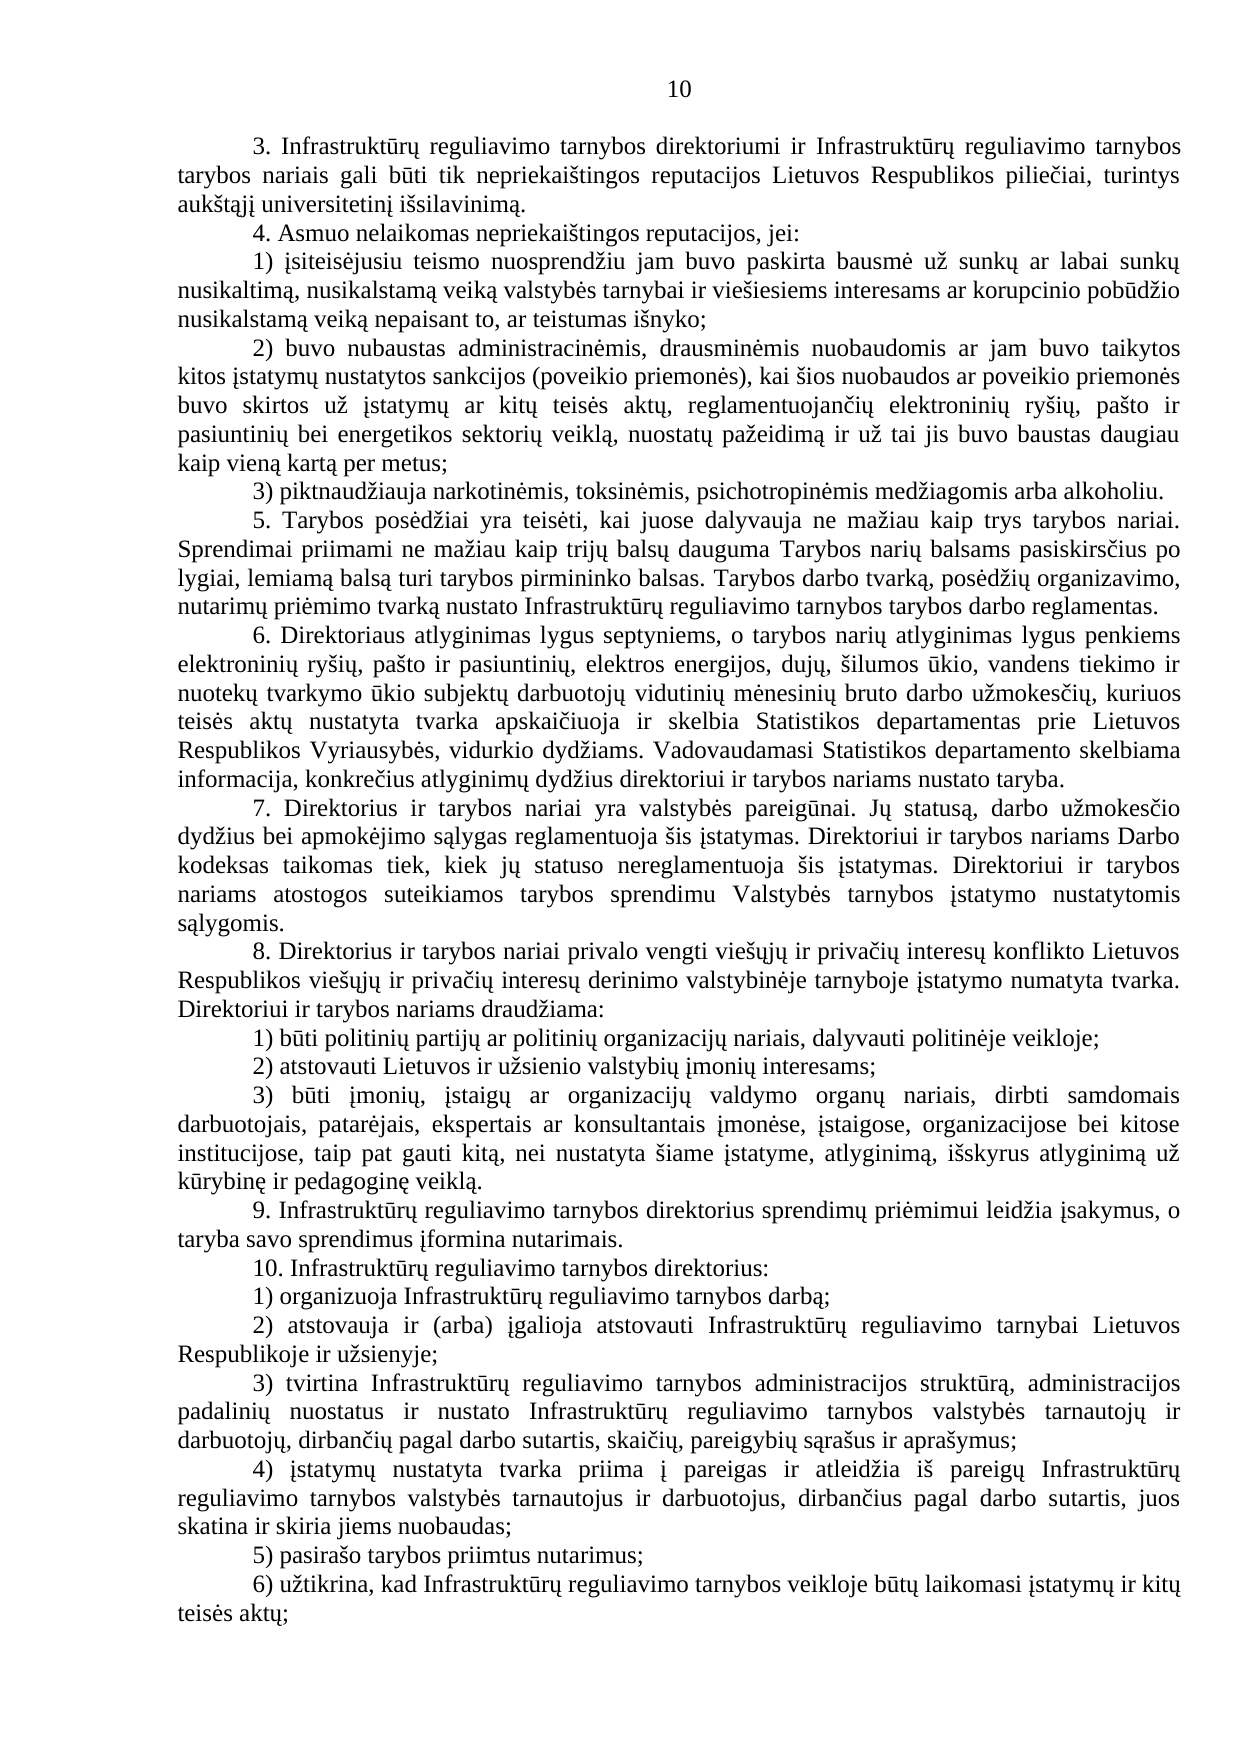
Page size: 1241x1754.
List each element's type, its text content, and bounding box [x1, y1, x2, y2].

text 7. Direktorius ir tarybos nariai yra valstybės pareigūnai. Jų statusą, darbo užmokesčio dydžius bei apmokėjimo sąlygas reglamentuoja šis įstatymas. Direktoriui ir tarybos nariams Darbo kodeksas taikomas tiek, kiek jų statuso nereglamentuoja šis įstatymas. Direktoriui ir tarybos nariams atostogos suteikiamos tarybos sprendimu Valstybės tarnybos įstatymo nustatytomis sąlygomis. [177, 793, 1181, 936]
text 1) įsiteisėjusiu teismo nuosprendžiu jam buvo paskirta bausmė už sunkų ar labai sunkų nusikaltimą, nusikalstamą veiką valstybės tarnybai ir viešiesiems interesams ar korupcinio pobūdžio nusikalstamą veiką nepaisant to, ar teistumas išnyko; [177, 246, 1181, 333]
text 1) būti politinių partijų ar politinių organizacijų nariais, dalyvauti politinėje veikloje; [177, 1023, 1181, 1051]
text 9. Infrastruktūrų reguliavimo tarnybos direktorius sprendimų priėmimui leidžia įsakymus, o taryba savo sprendimus įformina nutarimais. [177, 1195, 1181, 1253]
text 6) užtikrina, kad Infrastruktūrų reguliavimo tarnybos veikloje būtų laikomasi įstatymų ir kitų teisės aktų; [177, 1569, 1181, 1626]
text 2) buvo nubaustas administracinėmis, drausminėmis nuobaudomis ar jam buvo taikytos kitos įstatymų nustatytos sankcijos (poveikio priemonės), kai šios nuobaudos ar poveikio priemonės buvo skirtos už įstatymų ar kitų teisės aktų, reglamentuojančių elektroninių ryšių, pašto ir pasiuntinių bei energetikos sektorių veiklą, nuostatų pažeidimą ir už tai jis buvo baustas daugiau kaip vieną kartą per metus; [177, 333, 1181, 476]
text 3) piktnaudžiauja narkotinėmis, toksinėmis, psichotropinėmis medžiagomis arba alkoholiu. [177, 476, 1181, 505]
text 6. Direktoriaus atlyginimas lygus septyniems, o tarybos narių atlyginimas lygus penkiems elektroninių ryšių, pašto ir pasiuntinių, elektros energijos, dujų, šilumos ūkio, vandens tiekimo ir nuotekų tvarkymo ūkio subjektų darbuotojų vidutinių mėnesinių bruto darbo užmokesčių, kuriuos teisės aktų nustatyta tvarka apskaičiuoja ir skelbia Statistikos departamentas prie Lietuvos Respublikos Vyriausybės, vidurkio dydžiams. Vadovaudamasi Statistikos departamento skelbiama informacija, konkrečius atlyginimų dydžius direktoriui ir tarybos nariams nustato taryba. [177, 620, 1181, 793]
text 3. Infrastruktūrų reguliavimo tarnybos direktoriumi ir Infrastruktūrų reguliavimo tarnybos tarybos nariais gali būti tik nepriekaištingos reputacijos Lietuvos Respublikos piliečiai, turintys aukštąjį universitetinį išsilavinimą. [177, 131, 1181, 218]
text 4) įstatymų nustatyta tvarka priima į pareigas ir atleidžia iš pareigų Infrastruktūrų reguliavimo tarnybos valstybės tarnautojus ir darbuotojus, dirbančius pagal darbo sutartis, juos skatina ir skiria jiems nuobaudas; [177, 1454, 1181, 1540]
text 5) pasirašo tarybos priimtus nutarimus; [177, 1540, 1181, 1569]
text 2) atstovauja ir (arba) įgalioja atstovauti Infrastruktūrų reguliavimo tarnybai Lietuvos Respublikoje ir užsienyje; [177, 1310, 1181, 1368]
text 4. Asmuo nelaikomas nepriekaištingos reputacijos, jei: [177, 218, 1181, 246]
text 10. Infrastruktūrų reguliavimo tarnybos direktorius: [177, 1253, 1181, 1281]
text 2) atstovauti Lietuvos ir užsienio valstybių įmonių interesams; [177, 1051, 1181, 1080]
text 8. Direktorius ir tarybos nariai privalo vengti viešųjų ir privačių interesų konflikto Lietuvos Respublikos viešųjų ir privačių interesų derinimo valstybinėje tarnyboje įstatymo numatyta tvarka. Direktoriui ir tarybos nariams draudžiama: [177, 936, 1181, 1023]
text 1) organizuoja Infrastruktūrų reguliavimo tarnybos darbą; [177, 1281, 1181, 1310]
text 5. Tarybos posėdžiai yra teisėti, kai juose dalyvauja ne mažiau kaip trys tarybos nariai. Sprendimai priimami ne mažiau kaip trijų balsų dauguma Tarybos narių balsams pasiskirsčius po lygiai, lemiamą balsą turi tarybos pirmininko balsas. Tarybos darbo tvarką, posėdžių organizavimo, nutarimų priėmimo tvarką nustato Infrastruktūrų reguliavimo tarnybos tarybos darbo reglamentas. [177, 505, 1181, 620]
text 3) tvirtina Infrastruktūrų reguliavimo tarnybos administracijos struktūrą, administracijos padalinių nuostatus ir nustato Infrastruktūrų reguliavimo tarnybos valstybės tarnautojų ir darbuotojų, dirbančių pagal darbo sutartis, skaičių, pareigybių sąrašus ir aprašymus; [177, 1368, 1181, 1454]
text 3) būti įmonių, įstaigų ar organizacijų valdymo organų nariais, dirbti samdomais darbuotojais, patarėjais, ekspertais ar konsultantais įmonėse, įstaigose, organizacijose bei kitose institucijose, taip pat gauti kitą, nei nustatyta šiame įstatyme, atlyginimą, išskyrus atlyginimą už kūrybinę ir pedagoginę veiklą. [177, 1080, 1181, 1195]
